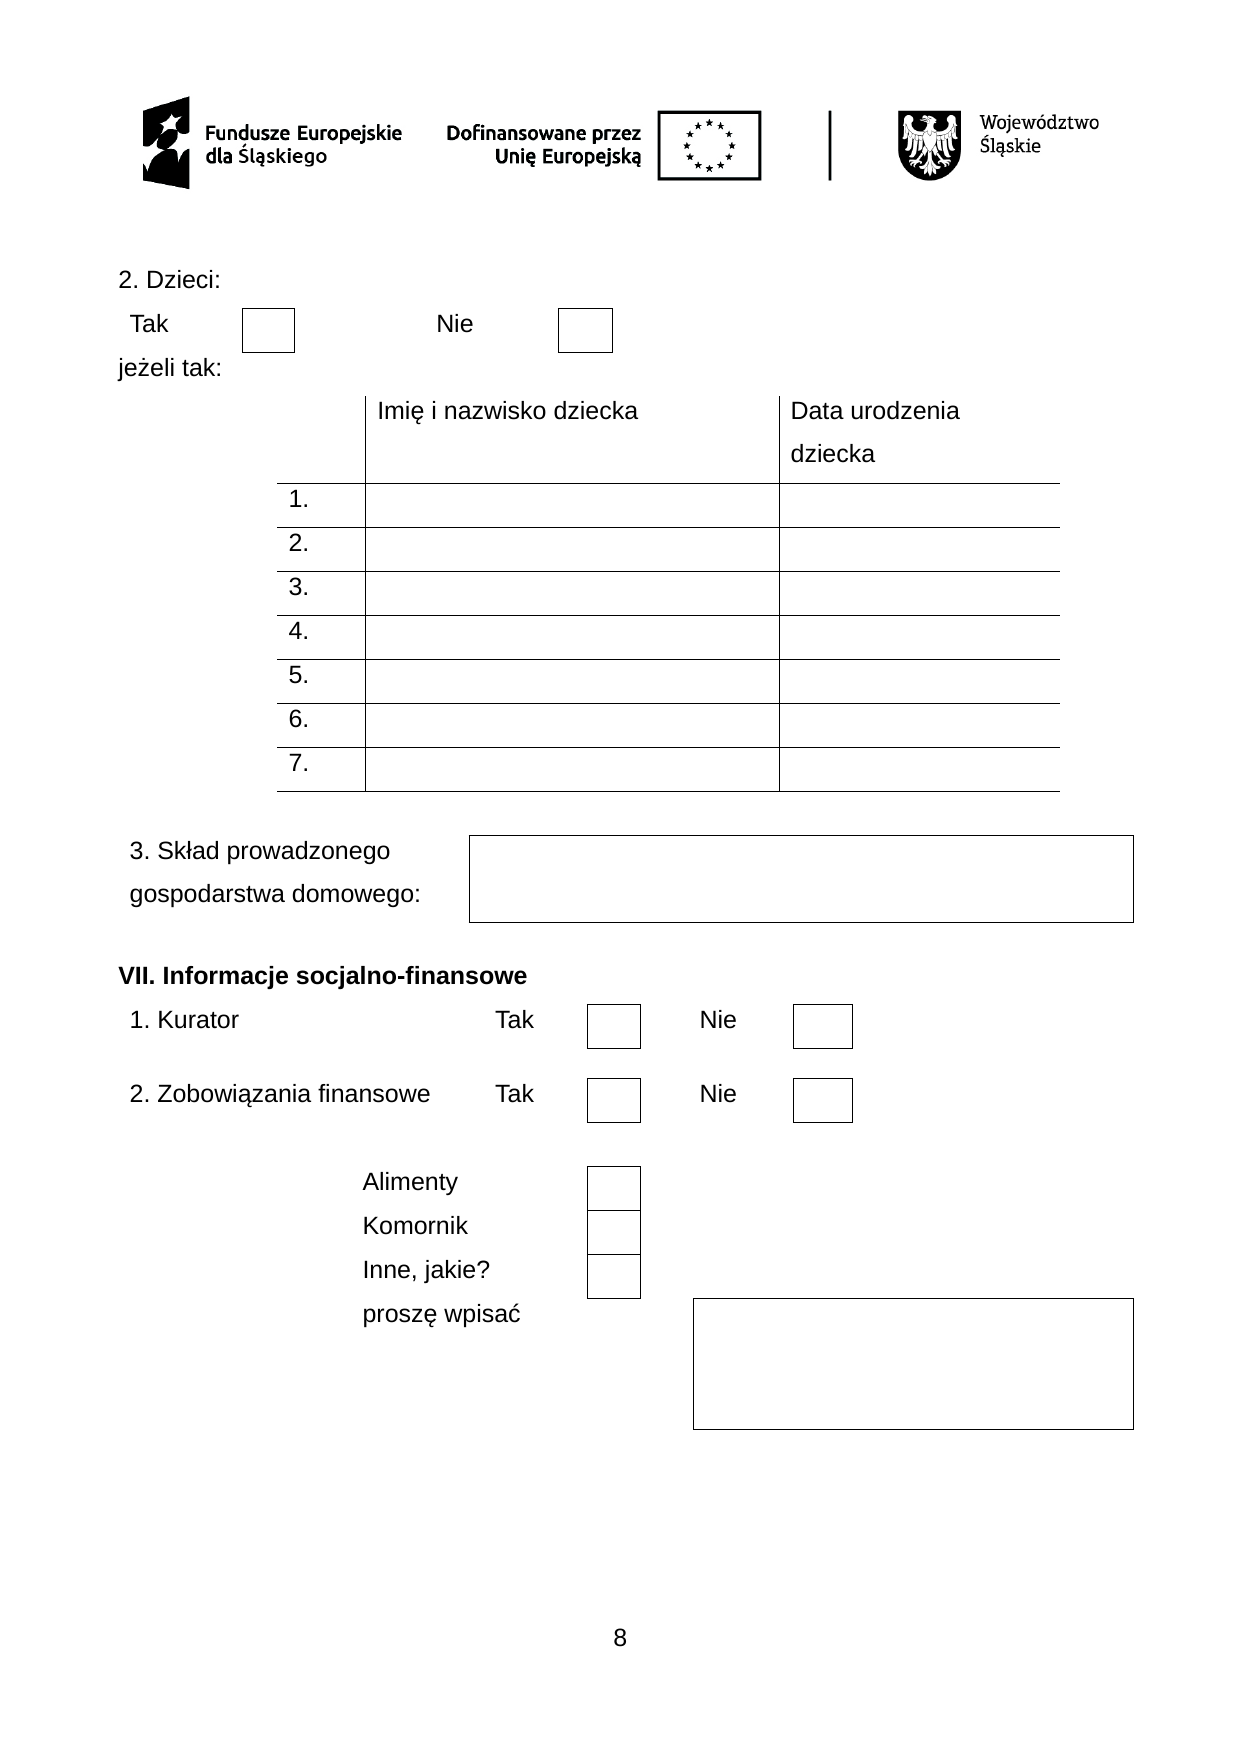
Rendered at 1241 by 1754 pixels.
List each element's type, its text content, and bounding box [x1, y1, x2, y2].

table_cell [780, 660, 1060, 703]
table_header [694, 1166, 1133, 1210]
table_header [277, 396, 365, 482]
table_header [559, 309, 612, 352]
table_cell [366, 748, 779, 791]
table_cell [587, 1299, 641, 1428]
table_cell 2. [277, 528, 365, 571]
table_cell 6. [277, 704, 365, 747]
table_cell [641, 1298, 693, 1428]
table_cell [641, 1254, 694, 1298]
table_header Tak [484, 1004, 587, 1048]
table_header [470, 836, 1133, 922]
table_cell 5. [277, 660, 365, 703]
table_cell 3. [277, 572, 365, 615]
table_cell [780, 484, 1060, 527]
table_header [189, 396, 277, 482]
table_header [794, 1005, 852, 1048]
table_header [641, 1166, 694, 1210]
table_cell [694, 1210, 1133, 1254]
table_cell [588, 1211, 640, 1254]
table_header [588, 1005, 640, 1048]
text jeżeli tak: [118, 353, 1122, 382]
table_cell [366, 616, 779, 659]
table_header Nie [688, 1004, 793, 1048]
table_cell [694, 1299, 1133, 1428]
table_cell 1. [277, 484, 365, 527]
table_cell [641, 1210, 694, 1254]
table_cell [780, 748, 1060, 791]
table_cell [366, 528, 779, 571]
table_header [794, 1079, 852, 1122]
table_header Tak [484, 1078, 587, 1122]
table_header Imię i nazwisko dziecka [366, 396, 779, 482]
table_cell [189, 659, 277, 703]
table_header 1. Kurator [118, 1004, 484, 1048]
table_cell [189, 747, 277, 791]
table_cell Inne, jakie? [351, 1254, 587, 1298]
table_header Tak [118, 308, 242, 352]
table_cell [189, 527, 277, 571]
table_header Alimenty [351, 1166, 587, 1210]
table_cell [366, 572, 779, 615]
table_header [243, 309, 294, 352]
table_header [588, 1079, 640, 1122]
table_header [295, 308, 425, 352]
table_cell Komornik [351, 1210, 587, 1254]
table_cell [366, 484, 779, 527]
table_cell [366, 704, 779, 747]
table_cell [189, 703, 277, 747]
table_header 2. Zobowiązania finansowe [118, 1078, 484, 1122]
table_cell [780, 704, 1060, 747]
table_cell [780, 616, 1060, 659]
table_header [641, 1004, 688, 1048]
table_cell [366, 660, 779, 703]
table_cell [588, 1255, 640, 1298]
table_cell [189, 483, 277, 527]
table_header Nie [425, 308, 558, 352]
table_header [641, 1078, 688, 1122]
table_cell [694, 1254, 1133, 1298]
table_header 3. Skład prowadzonego gospodarstwa domowego: [118, 835, 469, 922]
table_cell 4. [277, 616, 365, 659]
text 2. Dzieci: [118, 265, 1122, 294]
table_cell 7. [277, 748, 365, 791]
table_header Nie [688, 1078, 793, 1122]
table_header Data urodzenia dziecka [780, 396, 1060, 482]
table_cell [780, 572, 1060, 615]
table_cell proszę wpisać [351, 1298, 587, 1428]
text VII. Informacje socjalno-finansowe [118, 961, 1122, 989]
table_cell [780, 528, 1060, 571]
table_header [588, 1167, 640, 1210]
table_cell [189, 615, 277, 659]
table_cell [189, 571, 277, 615]
